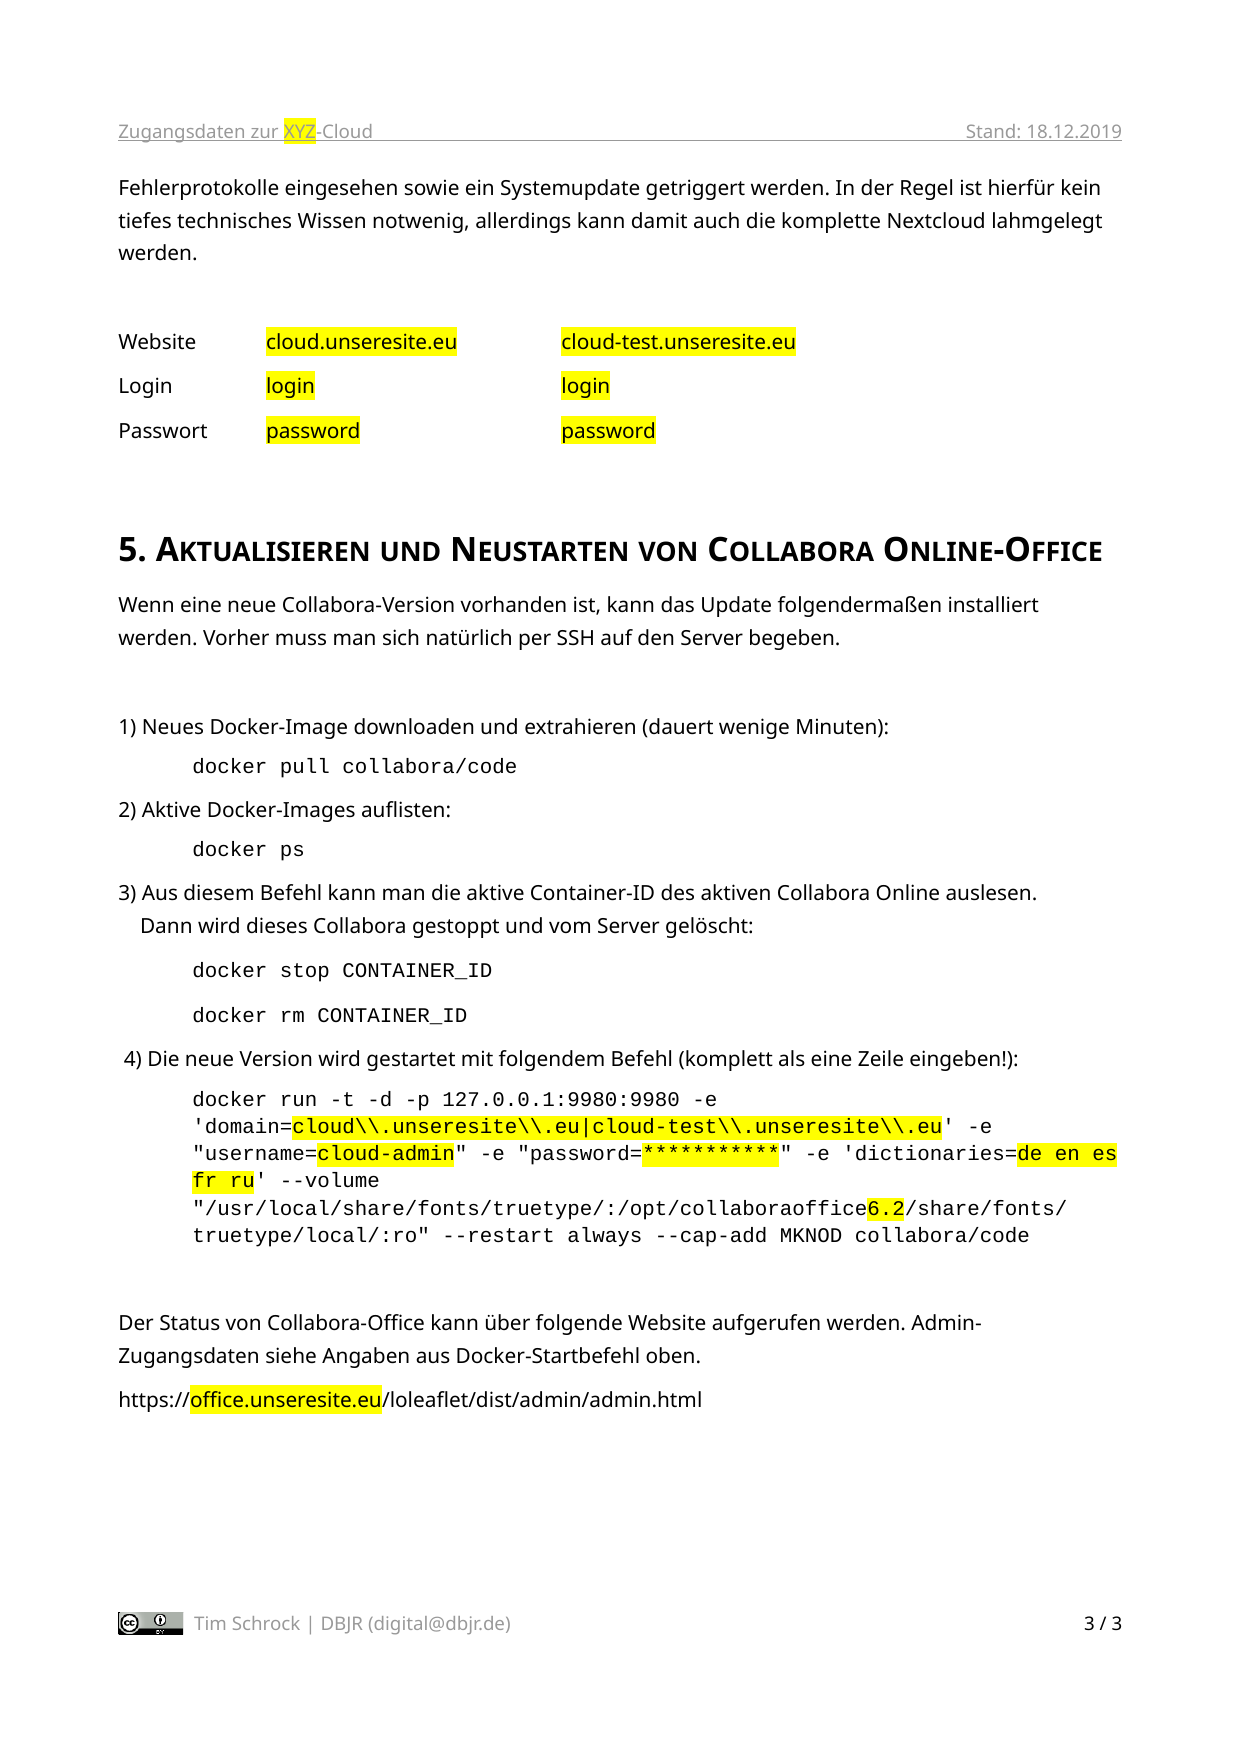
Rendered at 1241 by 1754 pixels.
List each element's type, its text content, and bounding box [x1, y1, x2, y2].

text Fehlerprotokolle eingesehen sowie ein Systemupdate getriggert werden. In der Regel ist hierfür kein tiefes technisches Wissen notwenig, allerdings kann damit auch die komplette Nextcloud lahmgelegt werden. [118, 173, 1122, 267]
text Passwort password password [118, 416, 1122, 444]
subtitle 5. Aktualisieren und Neustarten von Collabora Online-Office [118, 525, 1122, 571]
text docker ps [192, 839, 1122, 863]
text Login login login [118, 371, 1122, 400]
picture [118, 1612, 184, 1635]
text 1) Neues Docker-Image downloaden und extrahieren (dauert wenige Minuten): [118, 712, 1122, 740]
text docker stop CONTAINER_ID [192, 955, 1122, 984]
text Website cloud.unseresite.eu cloud-test.unseresite.eu [118, 327, 1122, 356]
text Wenn eine neue Collabora-Version vorhanden ist, kann das Update folgendermaßen installiert werden. Vorher muss man sich natürlich per SSH auf den Server begeben. [118, 590, 1122, 651]
text 4) Die neue Version wird gestartet mit folgendem Befehl (komplett als eine Zeile eingeben!): [118, 1044, 1122, 1073]
text 3) Aus diesem Befehl kann man die aktive Container-ID des aktiven Collabora Online auslesen. Dann wird dieses Collabora gestoppt und vom Server gelöscht: [118, 878, 1122, 939]
text docker pull collabora/code [192, 756, 1122, 780]
text 2) Aktive Docker-Images auflisten: [118, 795, 1122, 823]
text Der Status von Collabora-Office kann über folgende Website aufgerufen werden. Admin-Zugangsdaten siehe Angaben aus Docker-Startbefehl oben. [118, 1308, 1122, 1369]
text docker rm CONTAINER_ID [192, 1000, 1122, 1028]
text https://office.unseresite.eu/loleaflet/dist/admin/admin.html [118, 1385, 1122, 1414]
text docker run -t -d -p 127.0.0.1:9980:9980 -e 'domain=cloud\\.unseresite\\.eu|cloud-test\\.unseresite\\.eu' -e "username=cloud-admin" -e "password=***********" -e 'dictionaries=de en es fr ru' --volume "/usr/local/share/fonts/truetype/:/opt/collaboraoffice6.2/share/fonts/truetype/local/:ro" --restart always --cap-add MKNOD collabora/code [192, 1089, 1122, 1248]
